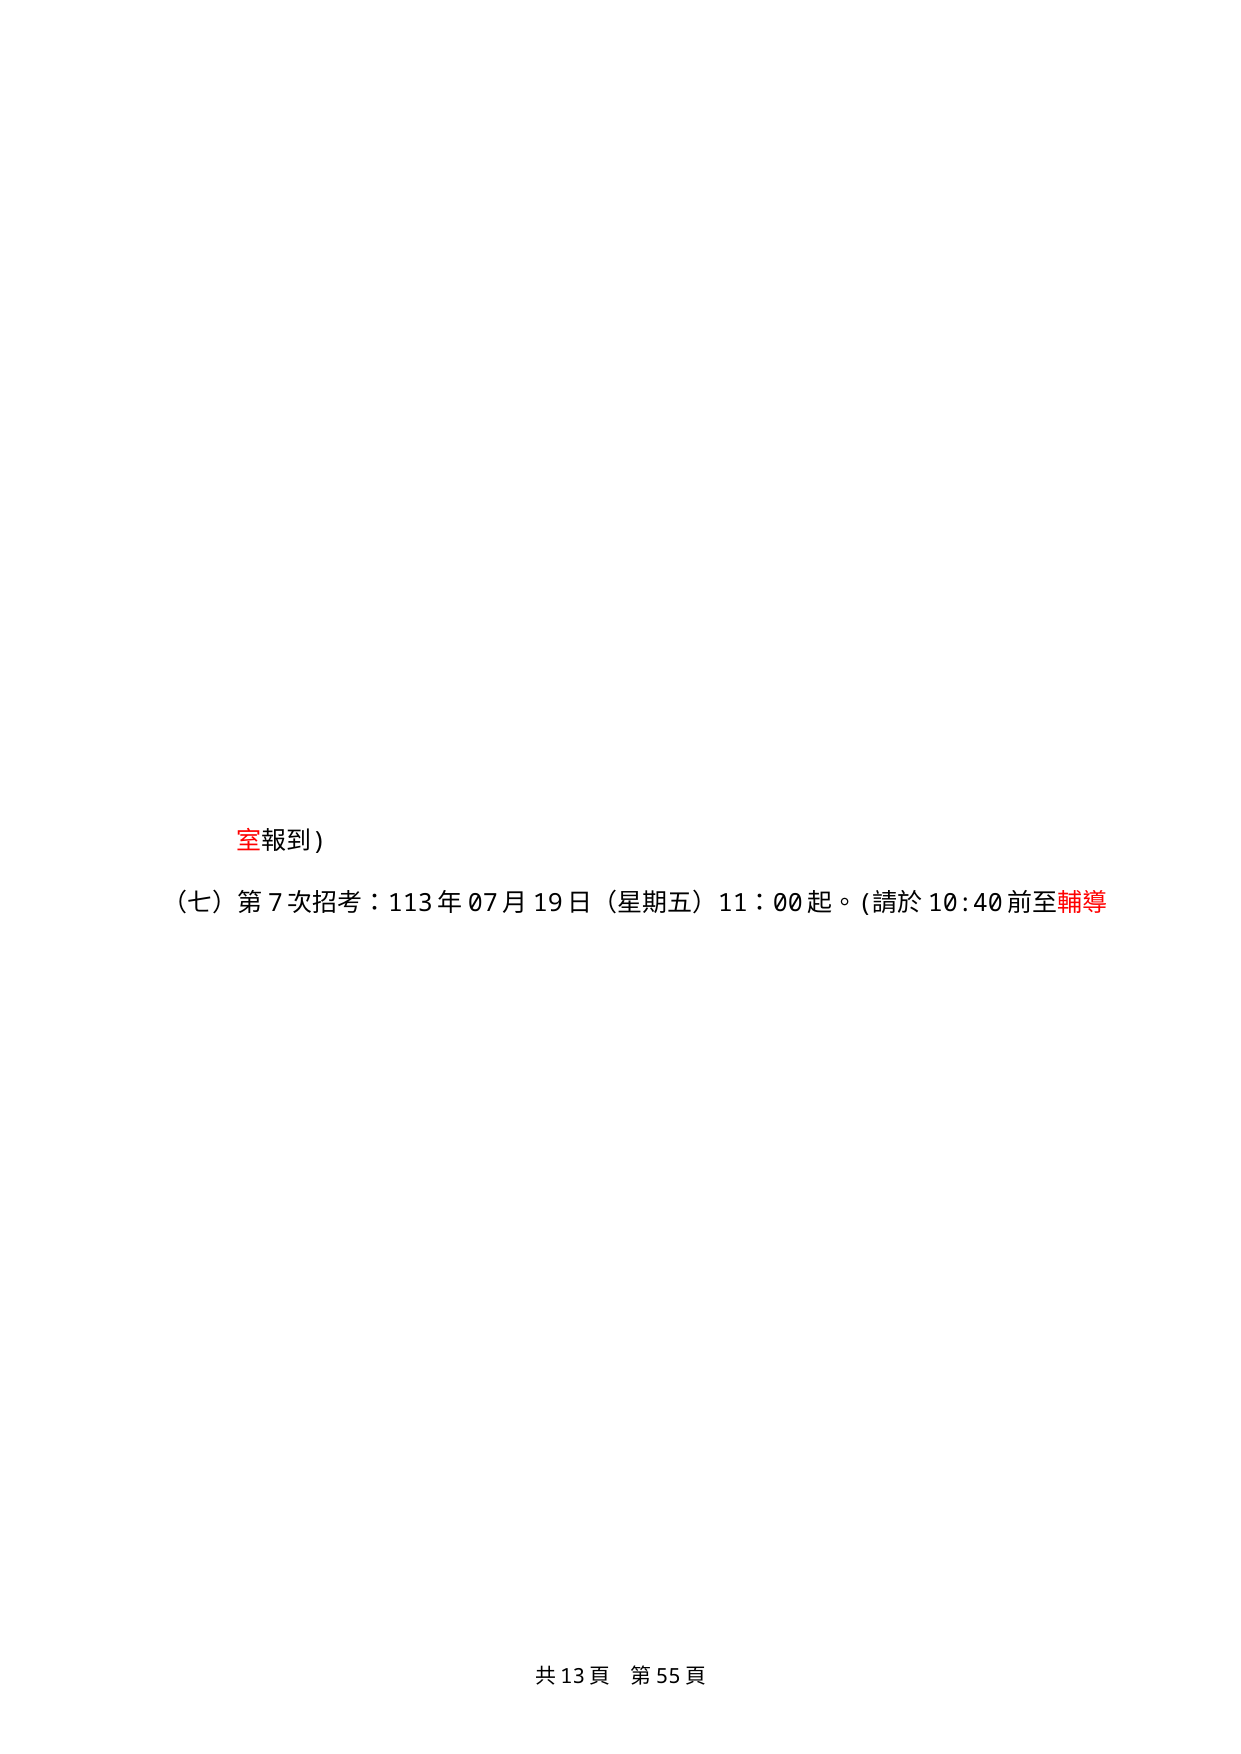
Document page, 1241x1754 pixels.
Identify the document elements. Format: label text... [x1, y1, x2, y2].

text （七）第7次招考：113年07月19日（星期五）11：00起。(請於10:40前至輔導 [163, 859, 1122, 922]
text 室報到) [163, 797, 1122, 859]
